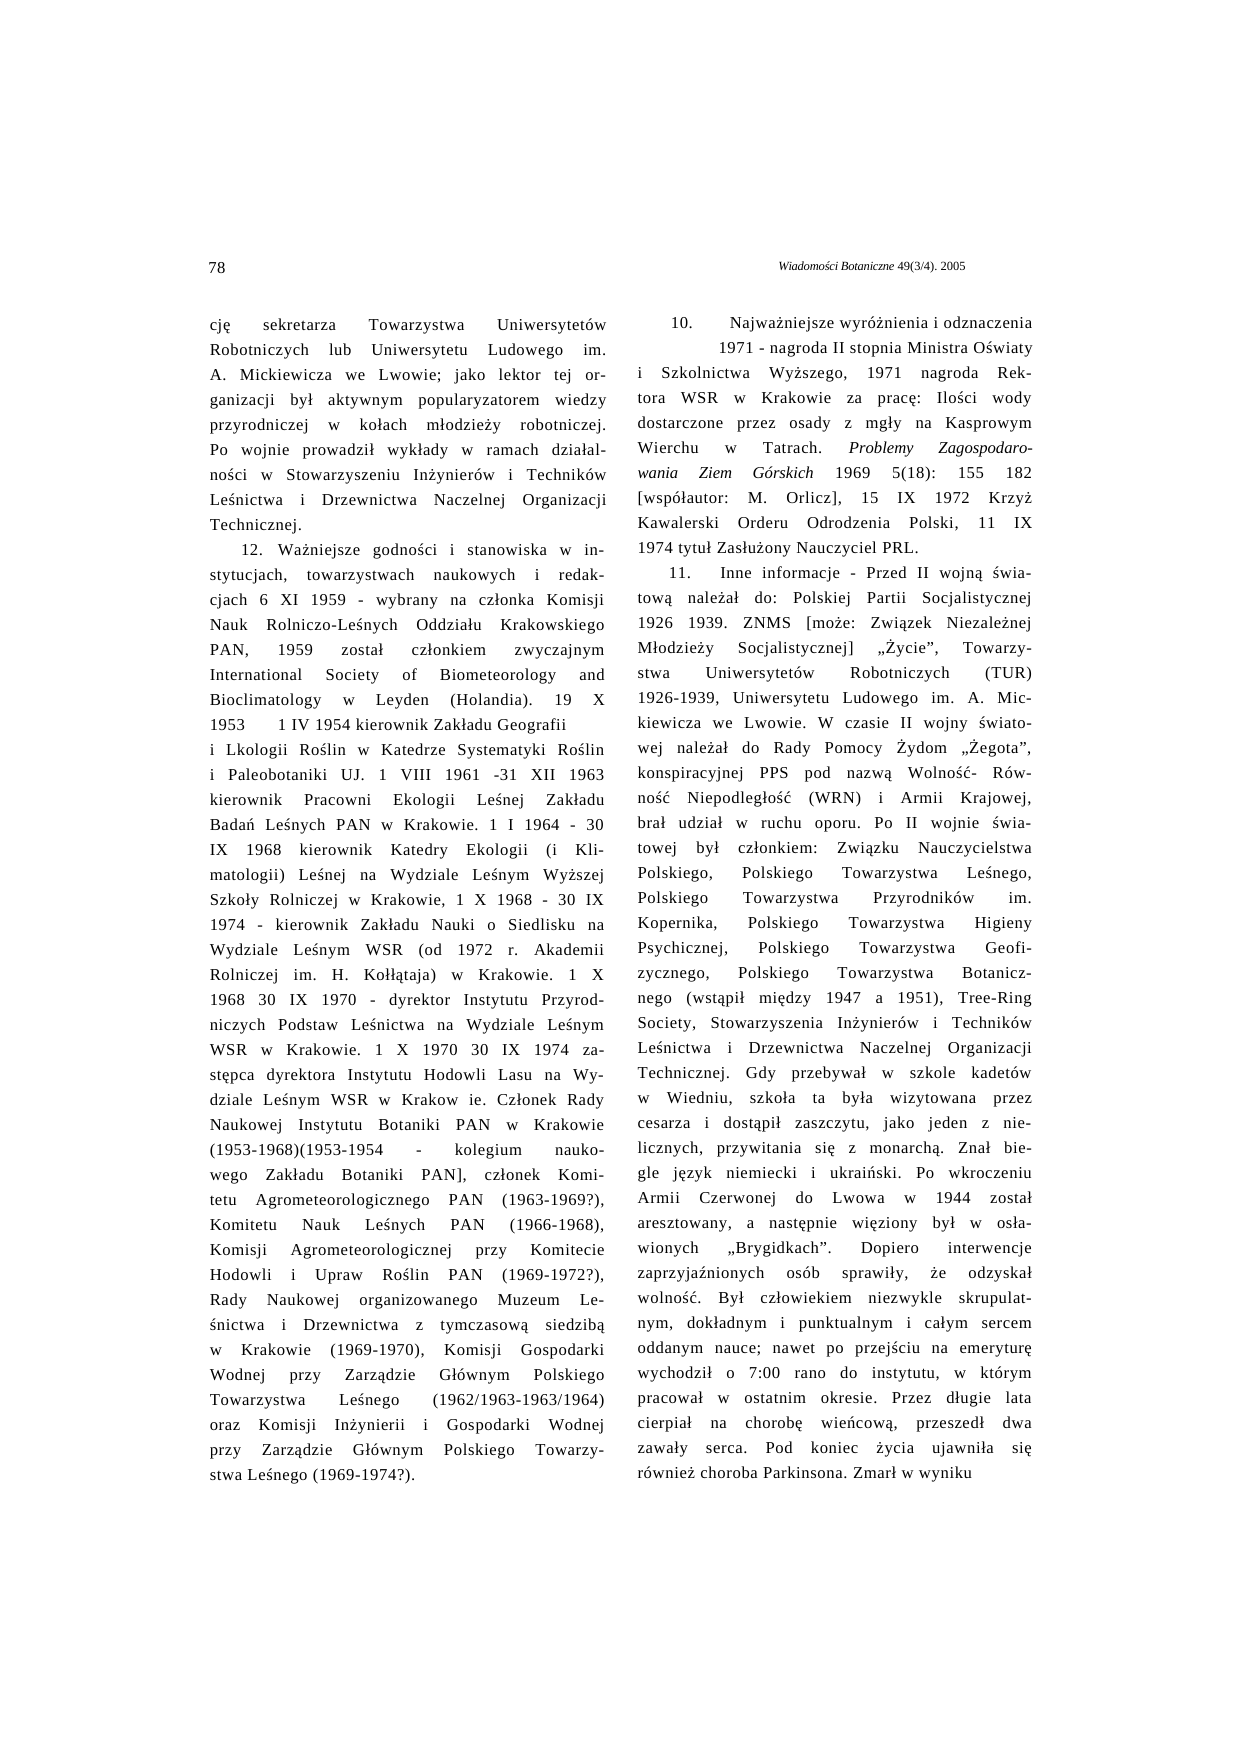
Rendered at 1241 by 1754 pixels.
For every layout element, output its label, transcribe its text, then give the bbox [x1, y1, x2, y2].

text Wiadomości Botaniczne 49(3/4). 2005 [778, 261, 966, 273]
text i Lkologii Roślin w Katedrze Systematyki Roślin i Paleobotaniki UJ. 1 VIII 1961 -31 XII 1963 kierownik Pracowni Ekologii Leśnej Zakładu Badań Leśnych PAN w Krakowie. 1 I 1964 - 30 IX 1968 kierownik Katedry Ekologii (i Kli- matologii) Leśnej na Wydziale Leśnym Wyższej Szkoły Rolniczej w Krakowie, 1 X 1968 - 30 IX 1974 - kierownik Zakładu Nauki o Siedlisku na Wydziale Leśnym WSR (od 1972 r. Akademii Rolniczej im. H. Kołłątaja) w Krakowie. 1 X 1968 30 IX 1970 - dyrektor Instytutu Przyrod- niczych Podstaw Leśnictwa na Wydziale Leśnym WSR w Krakowie. 1 X 1970 30 IX 1974 za- stępca dyrektora Instytutu Hodowli Lasu na Wy- dziale Leśnym WSR w Krakow ie. Członek Rady Naukowej Instytutu Botaniki PAN w Krakowie (1953-1968)(1953-1954 - kolegium nauko- wego Zakładu Botaniki PAN], członek Komi- tetu Agrometeorologicznego PAN (1963-1969?), Komitetu Nauk Leśnych PAN (1966-1968), Komisji Agrometeorologicznej przy Komitecie Hodowli i Upraw Roślin PAN (1969-1972?), Rady Naukowej organizowanego Muzeum Le- śnictwa i Drzewnictwa z tymczasową siedzibą w Krakowie (1969-1970), Komisji Gospodarki Wodnej przy Zarządzie Głównym Polskiego Towarzystwa Leśnego (1962/1963-1963/1964) oraz Komisji Inżynierii i Gospodarki Wodnej przy Zarządzie Głównym Polskiego Towarzy- stwa Leśnego (1969-1974?). [209, 736, 605, 1486]
list Najważniejsze wyróżnienia i odznaczenia 1971 - nagroda II stopnia Ministra Oświaty [656, 309, 1033, 359]
text i Szkolnictwa Wyższego, 1971 nagroda Rek- tora WSR w Krakowie za pracę: Ilości wody dostarczone przez osady z mgły na Kasprowym Wierchu w Tatrach. Problemy Zagospodaro- wania Ziem Górskich 1969 5(18): 155 182 [współautor: M. Orlicz], 15 IX 1972 Krzyż Kawalerski Orderu Odrodzenia Polski, 11 IX 1974 tytuł Zasłużony Nauczyciel PRL. [637, 359, 1033, 559]
list Inne informacje - Przed II wojną świa- tową należał do: Polskiej Partii Socjalistycznej 1926 1939. ZNMS [może: Związek Niezależnej Młodzieży Socjalistycznej] „Życie”, Towarzy- stwa Uniwersytetów Robotniczych (TUR) 1926-1939, Uniwersytetu Ludowego im. A. Mic- kiewicza we Lwowie. W czasie II wojny świato- wej należał do Rady Pomocy Żydom „Żegota”, konspiracyjnej PPS pod nazwą Wolność- Rów- ność Niepodległość (WRN) i Armii Krajowej, brał udział w ruchu oporu. Po II wojnie świa- towej był członkiem: Związku Nauczycielstwa Polskiego, Polskiego Towarzystwa Leśnego, Polskiego Towarzystwa Przyrodników im. Kopernika, Polskiego Towarzystwa Higieny Psychicznej, Polskiego Towarzystwa Geofi- zycznego, Polskiego Towarzystwa Botanicz- nego (wstąpił między 1947 a 1951), Tree-Ring Society, Stowarzyszenia Inżynierów i Techników Leśnictwa i Drzewnictwa Naczelnej Organizacji Technicznej. Gdy przebywał w szkole kadetów w Wiedniu, szkoła ta była wizytowana przez cesarza i dostąpił zaszczytu, jako jeden z nie- licznych, przywitania się z monarchą. Znał bie- gle język niemiecki i ukraiński. Po wkroczeniu Armii Czerwonej do Lwowa w 1944 został aresztowany, a następnie więziony był w osła- wionych „Brygidkach”. Dopiero interwencje zaprzyjaźnionych osób sprawiły, że odzyskał wolność. Był człowiekiem niezwykle skrupulat- nym, dokładnym i punktualnym i całym sercem oddanym nauce; nawet po przejściu na emeryturę wychodził o 7:00 rano do instytutu, w którym pracował w ostatnim okresie. Przez długie lata cierpiał na chorobę wieńcową, przeszedł dwa zawały serca. Pod koniec życia ujawniła się również choroba Parkinsona. Zmarł w wyniku [637, 559, 1033, 1484]
list Ważniejsze godności i stanowiska w in- stytucjach, towarzystwach naukowych i redak- cjach 6 XI 1959 - wybrany na członka Komisji Nauk Rolniczo-Leśnych Oddziału Krakowskiego PAN, 1959 został członkiem zwyczajnym International Society of Biometeorology and Bioclimatology w Leyden (Holandia). 19 X 1953 1 IV 1954 kierownik Zakładu Geografii [209, 536, 605, 736]
text 78 [208, 261, 225, 277]
text cję sekretarza Towarzystwa Uniwersytetów Robotniczych lub Uniwersytetu Ludowego im. A. Mickiewicza we Lwowie; jako lektor tej or- ganizacji był aktywnym popularyzatorem wiedzy przyrodniczej w kołach młodzieży robotniczej. Po wojnie prowadził wykłady w ramach działal- ności w Stowarzyszeniu Inżynierów i Techników Leśnictwa i Drzewnictwa Naczelnej Organizacji Technicznej. [209, 311, 607, 536]
